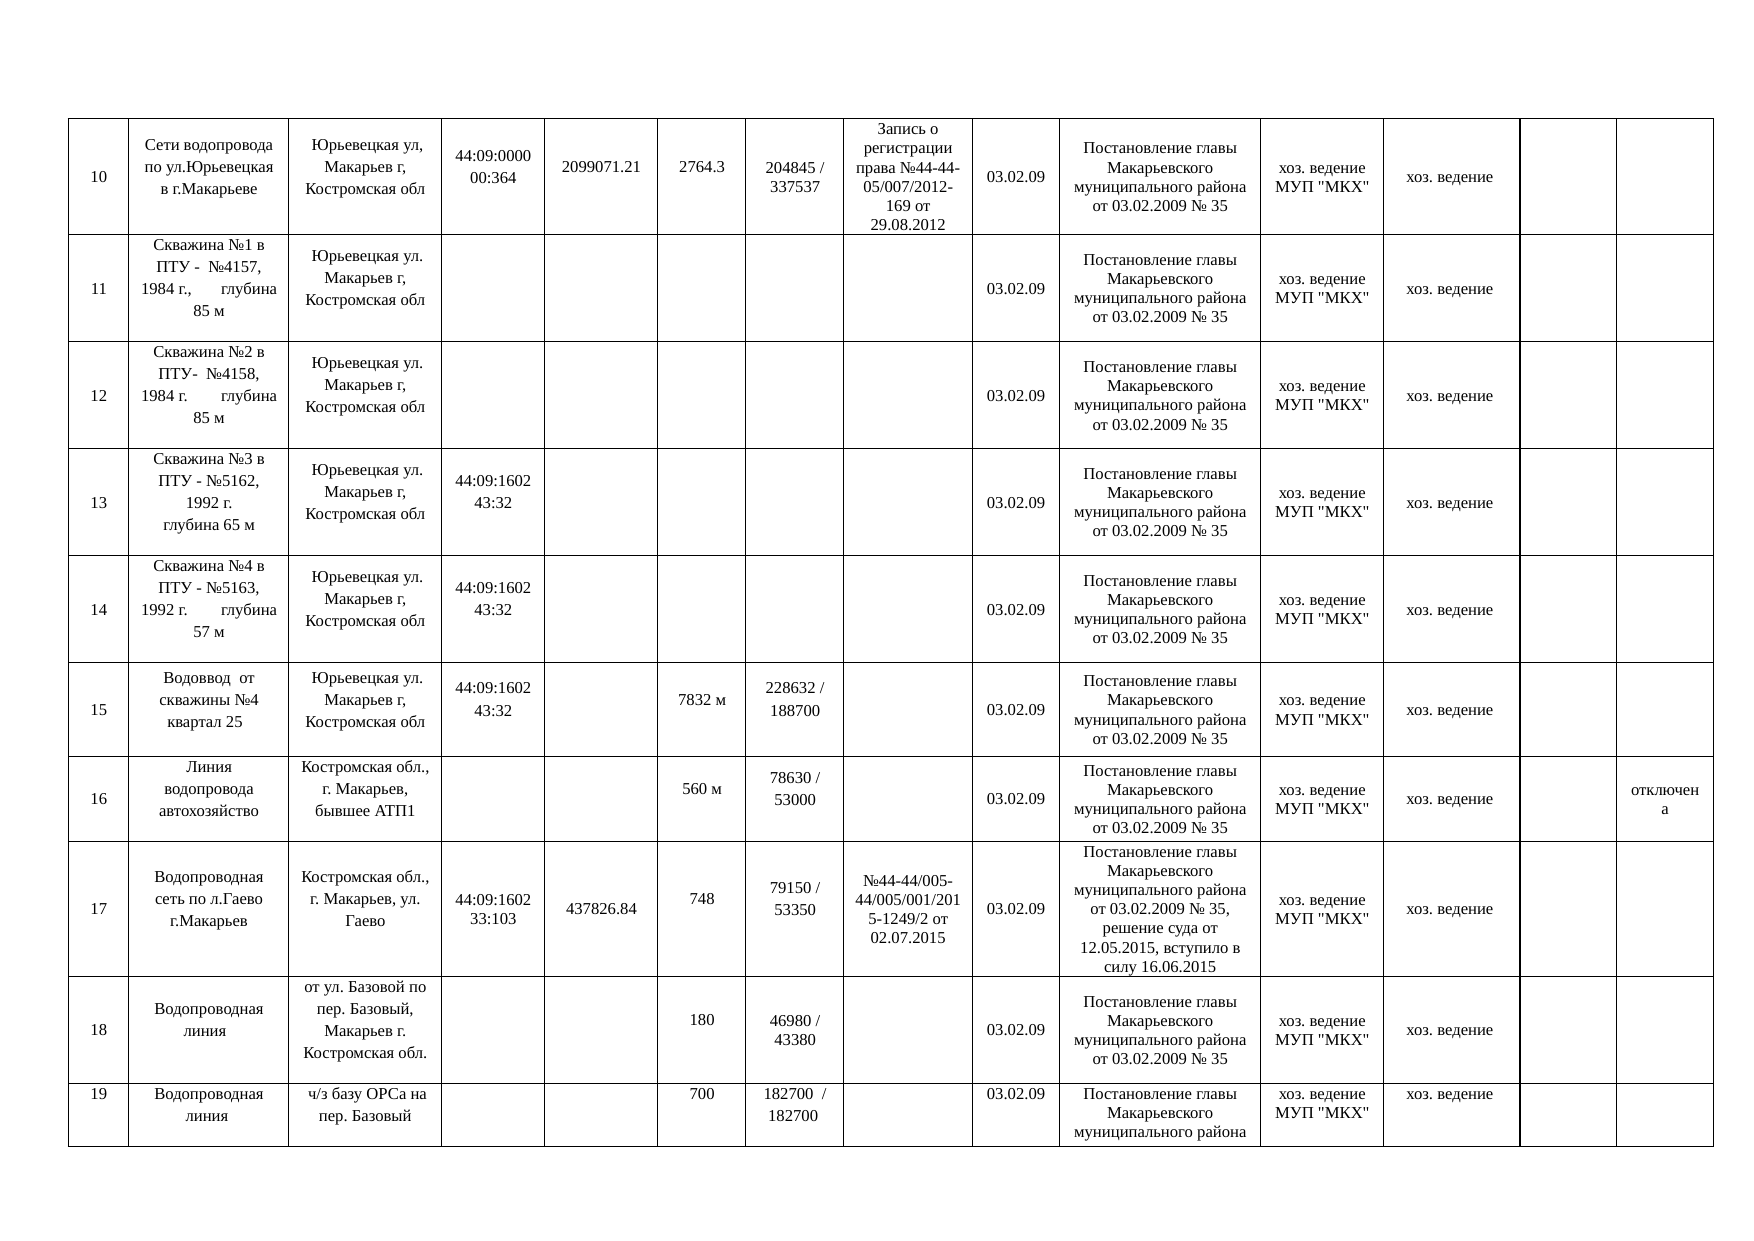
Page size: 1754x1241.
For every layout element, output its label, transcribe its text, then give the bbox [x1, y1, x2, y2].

table_cell [844, 449, 972, 555]
table_cell Костромская обл., г. Макарьев, бывшее АТП1 [289, 757, 441, 841]
table_cell 17 [69, 842, 128, 976]
table_cell 03.02.09 [973, 235, 1059, 341]
table_cell 2099071,21 [545, 119, 657, 234]
table_cell 44:09:160243:32 [442, 449, 544, 555]
table_cell 79150 / 53350 [746, 842, 843, 976]
table_cell 12 [69, 342, 128, 448]
table_cell [1617, 556, 1713, 662]
table_cell ч/з базу ОРСа на пер. Базовый [289, 1084, 441, 1146]
table_cell 46980 / 43380 [746, 977, 843, 1083]
table_cell Постановление главы Макарьевского муниципального района от 03.02.2009 № 35 [1060, 235, 1260, 341]
table_cell [1617, 663, 1713, 756]
table_cell Скважина №4 в ПТУ - №5163, 1992 г. глубина 57 м [129, 556, 288, 662]
table_cell 11 [69, 235, 128, 341]
table_cell [1521, 977, 1616, 1083]
table_cell 44:09:160243:32 [442, 663, 544, 756]
table_cell [746, 449, 843, 555]
table_cell Постановление главы Макарьевского муниципального района от 03.02.2009 № 35 [1060, 757, 1260, 841]
table_cell [844, 556, 972, 662]
table_cell Скважина №2 в ПТУ- №4158, 1984 г. глубина 85 м [129, 342, 288, 448]
table_cell [442, 977, 544, 1083]
table_cell [1617, 977, 1713, 1083]
table_cell 700 [658, 1084, 745, 1146]
table_cell [1521, 842, 1616, 976]
table_cell 18 [69, 977, 128, 1083]
table_cell хоз. ведение МУП "МКХ" [1261, 663, 1383, 756]
table_cell [1521, 556, 1616, 662]
table_cell Сети водопровода по ул.Юрьевецкая в г.Макарьеве [129, 119, 288, 234]
table_cell Постановление главы Макарьевского муниципального района от 03.02.2009 № 35 [1060, 449, 1260, 555]
table_cell от ул. Базовой по пер. Базовый, Макарьев г. Костромская обл. [289, 977, 441, 1083]
table_cell [844, 342, 972, 448]
table_cell 44:09:160233:103 [442, 842, 544, 976]
table_cell хоз. ведение [1384, 556, 1519, 662]
table_cell отключена [1617, 757, 1713, 841]
table_cell хоз. ведение [1384, 235, 1519, 341]
table_cell 14 [69, 556, 128, 662]
table_cell хоз. ведение [1384, 842, 1519, 976]
table_cell Постановление главы Макарьевского муниципального района от 03.02.2009 № 35, решение суда от 12.05.2015, вступило в силу 16.06.2015 [1060, 842, 1260, 976]
table_cell Водопроводная сеть по л.Гаево г.Макарьев [129, 842, 288, 976]
table_cell 03.02.09 [973, 977, 1059, 1083]
table_cell Постановление главы Макарьевского муниципального района [1060, 1084, 1260, 1146]
table_cell [1617, 449, 1713, 555]
table_cell [844, 977, 972, 1083]
table_cell хоз. ведение МУП "МКХ" [1261, 342, 1383, 448]
table_cell [1617, 235, 1713, 341]
table_cell хоз. ведение МУП "МКХ" [1261, 1084, 1383, 1146]
table_cell [1617, 342, 1713, 448]
table_cell Запись о регистрации права №44-44-05/007/2012-169 от 29.08.2012 [844, 119, 972, 234]
table_cell 182700 / 182700 [746, 1084, 843, 1146]
table_cell 19 [69, 1084, 128, 1146]
table_cell №44-44/005-44/005/001/2015-1249/2 от 02.07.2015 [844, 842, 972, 976]
table_cell Постановление главы Макарьевского муниципального района от 03.02.2009 № 35 [1060, 342, 1260, 448]
table_cell Водопроводная линия [129, 1084, 288, 1146]
table_cell [442, 342, 544, 448]
table_cell хоз. ведение [1384, 449, 1519, 555]
table_cell [545, 235, 657, 341]
table_cell 228632 / 188700 [746, 663, 843, 756]
table_cell 560 м [658, 757, 745, 841]
table_cell 2764,3 [658, 119, 745, 234]
table_cell хоз. ведение [1384, 119, 1519, 234]
table_cell [1521, 757, 1616, 841]
table_cell 03.02.09 [973, 757, 1059, 841]
table_cell хоз. ведение [1384, 1084, 1519, 1146]
table_cell 44:09:000000:364 [442, 119, 544, 234]
table_cell 204845 / 337537 [746, 119, 843, 234]
table_cell 13 [69, 449, 128, 555]
table_cell хоз. ведение [1384, 977, 1519, 1083]
table_cell [844, 235, 972, 341]
table_cell 10 [69, 119, 128, 234]
table_cell [844, 1084, 972, 1146]
table_cell 180 [658, 977, 745, 1083]
table_cell Скважина №3 в ПТУ - №5162, 1992 г. глубина 65 м [129, 449, 288, 555]
table_cell 03.02.09 [973, 842, 1059, 976]
table_cell [844, 663, 972, 756]
table_cell Водоввод от скважины №4 квартал 25 [129, 663, 288, 756]
table_cell Линия водопровода автохозяйство [129, 757, 288, 841]
table_cell [442, 1084, 544, 1146]
table_cell [545, 449, 657, 555]
table_cell [1521, 449, 1616, 555]
table_cell хоз. ведение МУП "МКХ" [1261, 119, 1383, 234]
table_cell Юрьевецкая ул. Макарьев г, Костромская обл [289, 663, 441, 756]
table_cell Постановление главы Макарьевского муниципального района от 03.02.2009 № 35 [1060, 119, 1260, 234]
table_cell [545, 663, 657, 756]
table_cell хоз. ведение [1384, 757, 1519, 841]
table_cell [658, 556, 745, 662]
table_cell хоз. ведение МУП "МКХ" [1261, 235, 1383, 341]
table_cell хоз. ведение МУП "МКХ" [1261, 556, 1383, 662]
table_cell 748 [658, 842, 745, 976]
table_cell 03.02.09 [973, 1084, 1059, 1146]
table_cell [545, 757, 657, 841]
table_cell [1521, 663, 1616, 756]
table_cell [746, 556, 843, 662]
table_cell [545, 342, 657, 448]
table_cell Костромская обл., г. Макарьев, ул. Гаево [289, 842, 441, 976]
table_cell Скважина №1 в ПТУ - №4157, 1984 г., глубина 85 м [129, 235, 288, 341]
table_cell Юрьевецкая ул. Макарьев г, Костромская обл [289, 235, 441, 341]
table_cell Юрьевецкая ул. Макарьев г, Костромская обл [289, 556, 441, 662]
table_cell Юрьевецкая ул. Макарьев г, Костромская обл [289, 342, 441, 448]
table_cell Постановление главы Макарьевского муниципального района от 03.02.2009 № 35 [1060, 556, 1260, 662]
table_cell [442, 757, 544, 841]
table_cell хоз. ведение МУП "МКХ" [1261, 842, 1383, 976]
table_cell Юрьевецкая ул. Макарьев г, Костромская обл [289, 449, 441, 555]
table_cell Постановление главы Макарьевского муниципального района от 03.02.2009 № 35 [1060, 977, 1260, 1083]
table_cell [545, 977, 657, 1083]
table_cell хоз. ведение МУП "МКХ" [1261, 977, 1383, 1083]
table_cell 78630 / 53000 [746, 757, 843, 841]
table_cell 7832 м [658, 663, 745, 756]
table_cell [844, 757, 972, 841]
table_cell [1617, 842, 1713, 976]
table_cell [746, 235, 843, 341]
table_cell [746, 342, 843, 448]
table_cell [545, 1084, 657, 1146]
table_cell 03.02.09 [973, 663, 1059, 756]
table_cell [658, 449, 745, 555]
table_cell [1521, 1084, 1616, 1146]
table_cell [1617, 1084, 1713, 1146]
table_cell 15 [69, 663, 128, 756]
table_cell 03.02.09 [973, 449, 1059, 555]
table_cell [658, 235, 745, 341]
table_cell [1521, 235, 1616, 341]
table_cell [1521, 119, 1616, 234]
table_cell [545, 556, 657, 662]
table_cell 03.02.09 [973, 556, 1059, 662]
table_cell хоз. ведение [1384, 342, 1519, 448]
table_cell хоз. ведение МУП "МКХ" [1261, 449, 1383, 555]
table_cell Водопроводная линия [129, 977, 288, 1083]
table_cell 437826,84 [545, 842, 657, 976]
table_cell Юрьевецкая ул, Макарьев г, Костромская обл [289, 119, 441, 234]
table_cell [1521, 342, 1616, 448]
table_cell 44:09:160243:32 [442, 556, 544, 662]
table_cell хоз. ведение МУП "МКХ" [1261, 757, 1383, 841]
table_cell 03.02.09 [973, 119, 1059, 234]
table_cell 16 [69, 757, 128, 841]
table_cell 03.02.09 [973, 342, 1059, 448]
table_cell Постановление главы Макарьевского муниципального района от 03.02.2009 № 35 [1060, 663, 1260, 756]
table_cell [442, 235, 544, 341]
table_cell [1617, 119, 1713, 234]
table_cell хоз. ведение [1384, 663, 1519, 756]
table_cell [658, 342, 745, 448]
